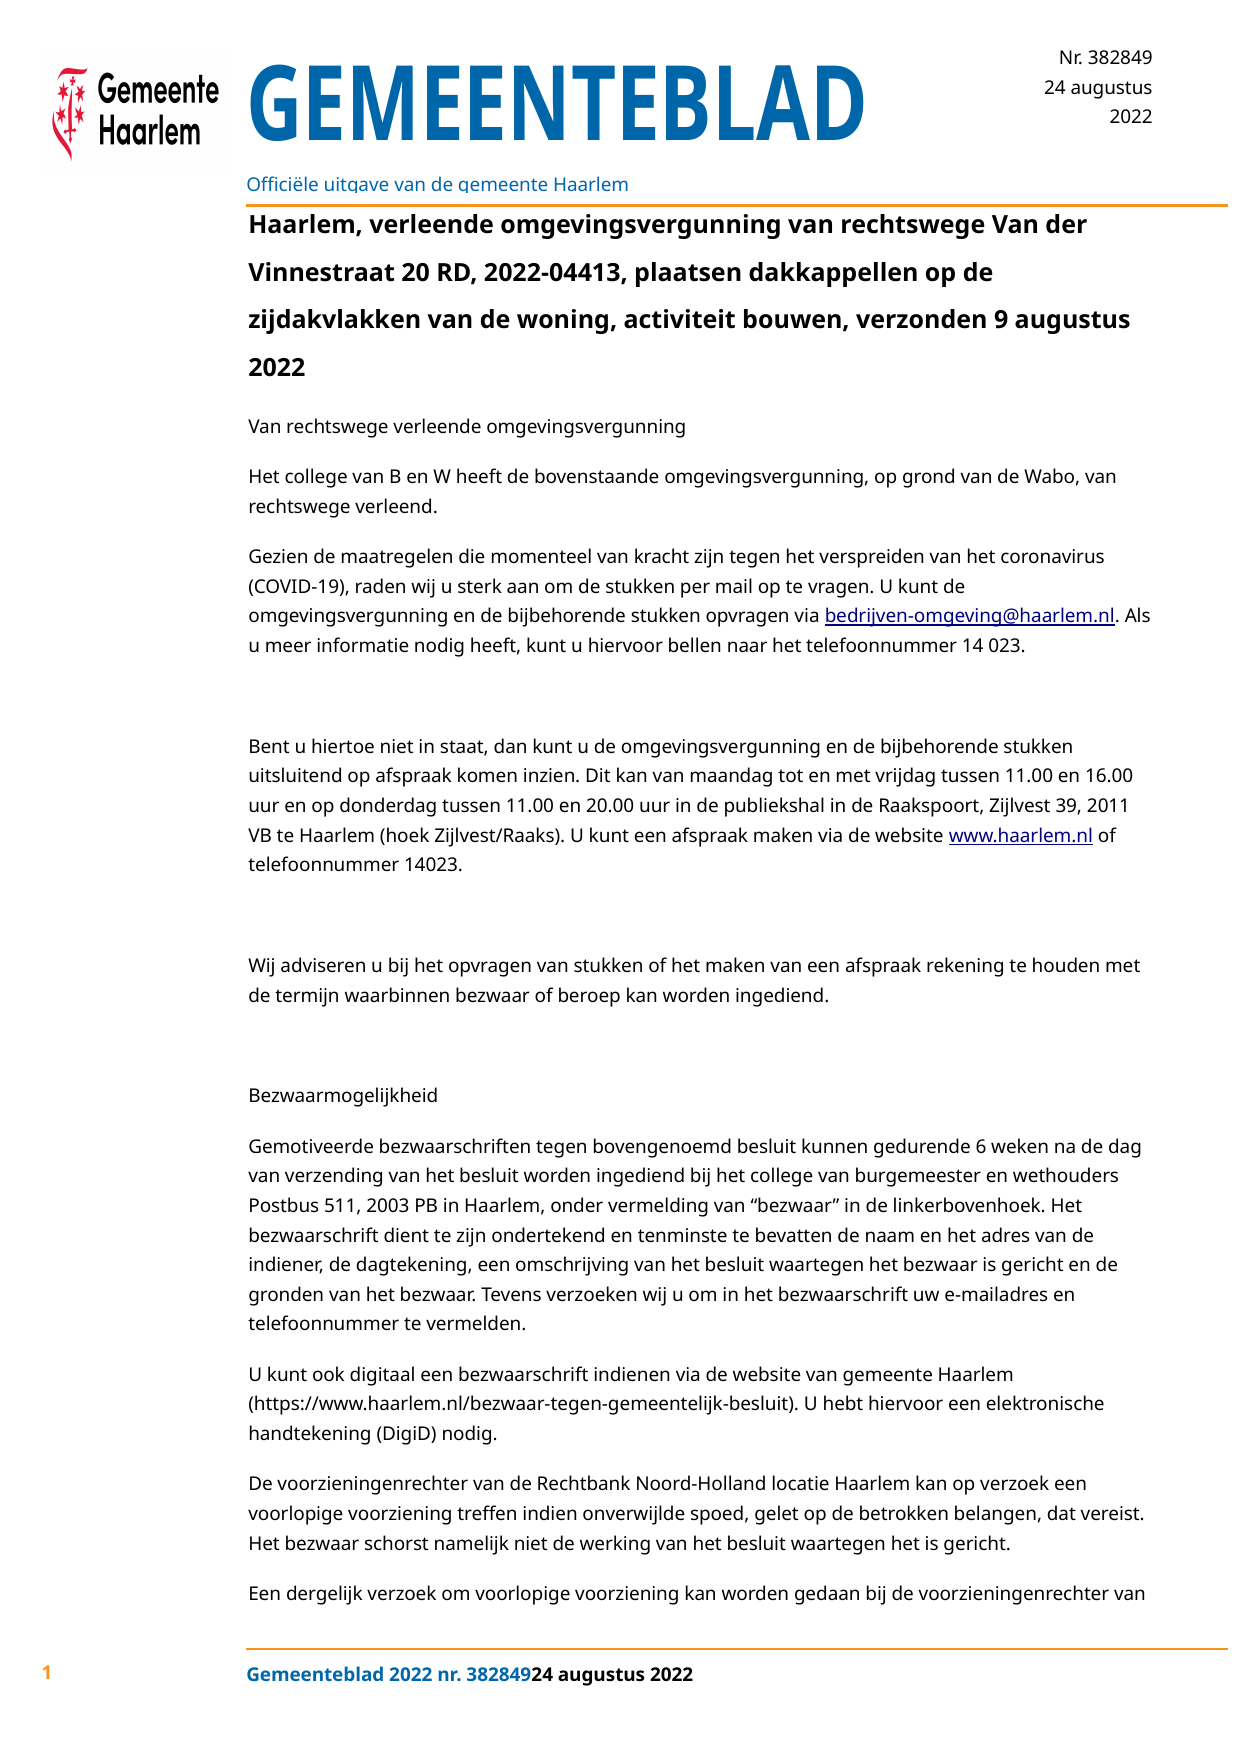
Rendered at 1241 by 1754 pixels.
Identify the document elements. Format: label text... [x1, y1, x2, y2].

text Gemotiveerde bezwaarschriften tegen bovengenoemd besluit kunnen gedurende 6 weken na de dag van verzending van het besluit worden ingediend bij het college van burgemeester en wethouders Postbus 511, 2003 PB in Haarlem, onder vermelding van “bezwaar” in de linkerbovenhoek. Het bezwaarschrift dient te zijn ondertekend en tenminste te bevatten de naam en het adres van de indiener, de dagtekening, een omschrijving van het besluit waartegen het bezwaar is gericht en de gronden van het bezwaar. Tevens verzoeken wij u om in het bezwaarschrift uw e-mailadres en telefoonnummer te vermelden. [248, 1133, 1152, 1336]
text Gezien de maatregelen die momenteel van kracht zijn tegen het verspreiden van het coronavirus (COVID-19), raden wij u sterk aan om de stukken per mail op te vragen. U kunt de omgevingsvergunning en de bijbehorende stukken opvragen via bedrijven-omgeving@haarlem.nl. Als u meer informatie nodig heeft, kunt u hiervoor bellen naar het telefoonnummer 14 023. [248, 543, 1152, 658]
text Wij adviseren u bij het opvragen van stukken of het maken van een afspraak rekening te houden met de termijn waarbinnen bezwaar of beroep kan worden ingediend. [248, 952, 1152, 1008]
text U kunt ook digitaal een bezwaarschrift indienen via de website van gemeente Haarlem (https://www.haarlem.nl/bezwaar-tegen-gemeentelijk-besluit). U hebt hiervoor een elektronische handtekening (DigiD) nodig. [248, 1361, 1152, 1446]
picture [41, 47, 231, 172]
text Bent u hiertoe niet in staat, dan kunt u de omgevingsvergunning en de bijbehorende stukken uitsluitend op afspraak komen inzien. Dit kan van maandag tot en met vrijdag tussen 11.00 en 16.00 uur en op donderdag tussen 11.00 en 20.00 uur in de publiekshal in de Raakspoort, Zijlvest 39, 2011 VB te Haarlem (hoek Zijlvest/Raaks). U kunt een afspraak maken via de website www.haarlem.nl of telefoonnummer 14023. [248, 733, 1152, 877]
text Het college van B en W heeft de bovenstaande omgevingsvergunning, op grond van de Wabo, van rechtswege verleend. [248, 463, 1152, 519]
text Van rechtswege verleende omgevingsvergunning [248, 413, 1152, 439]
text Bezwaarmogelijkheid [248, 1083, 1152, 1108]
text De voorzieningenrechter van de Rechtbank Noord-Holland locatie Haarlem kan op verzoek een voorlopige voorziening treffen indien onverwijlde spoed, gelet op de betrokken belangen, dat vereist. Het bezwaar schorst namelijk niet de werking van het besluit waartegen het is gericht. [248, 1471, 1152, 1556]
text Een dergelijk verzoek om voorlopige voorziening kan worden gedaan bij de voorzieningenrechter van [248, 1580, 1152, 1606]
text Haarlem, verleende omgevingsvergunning van rechtswege Van der Vinnestraat 20 RD, 2022-04413, plaatsen dakkappellen op de zijdakvlakken van de woning, activiteit bouwen, verzonden 9 augustus 2022 [248, 207, 1152, 384]
